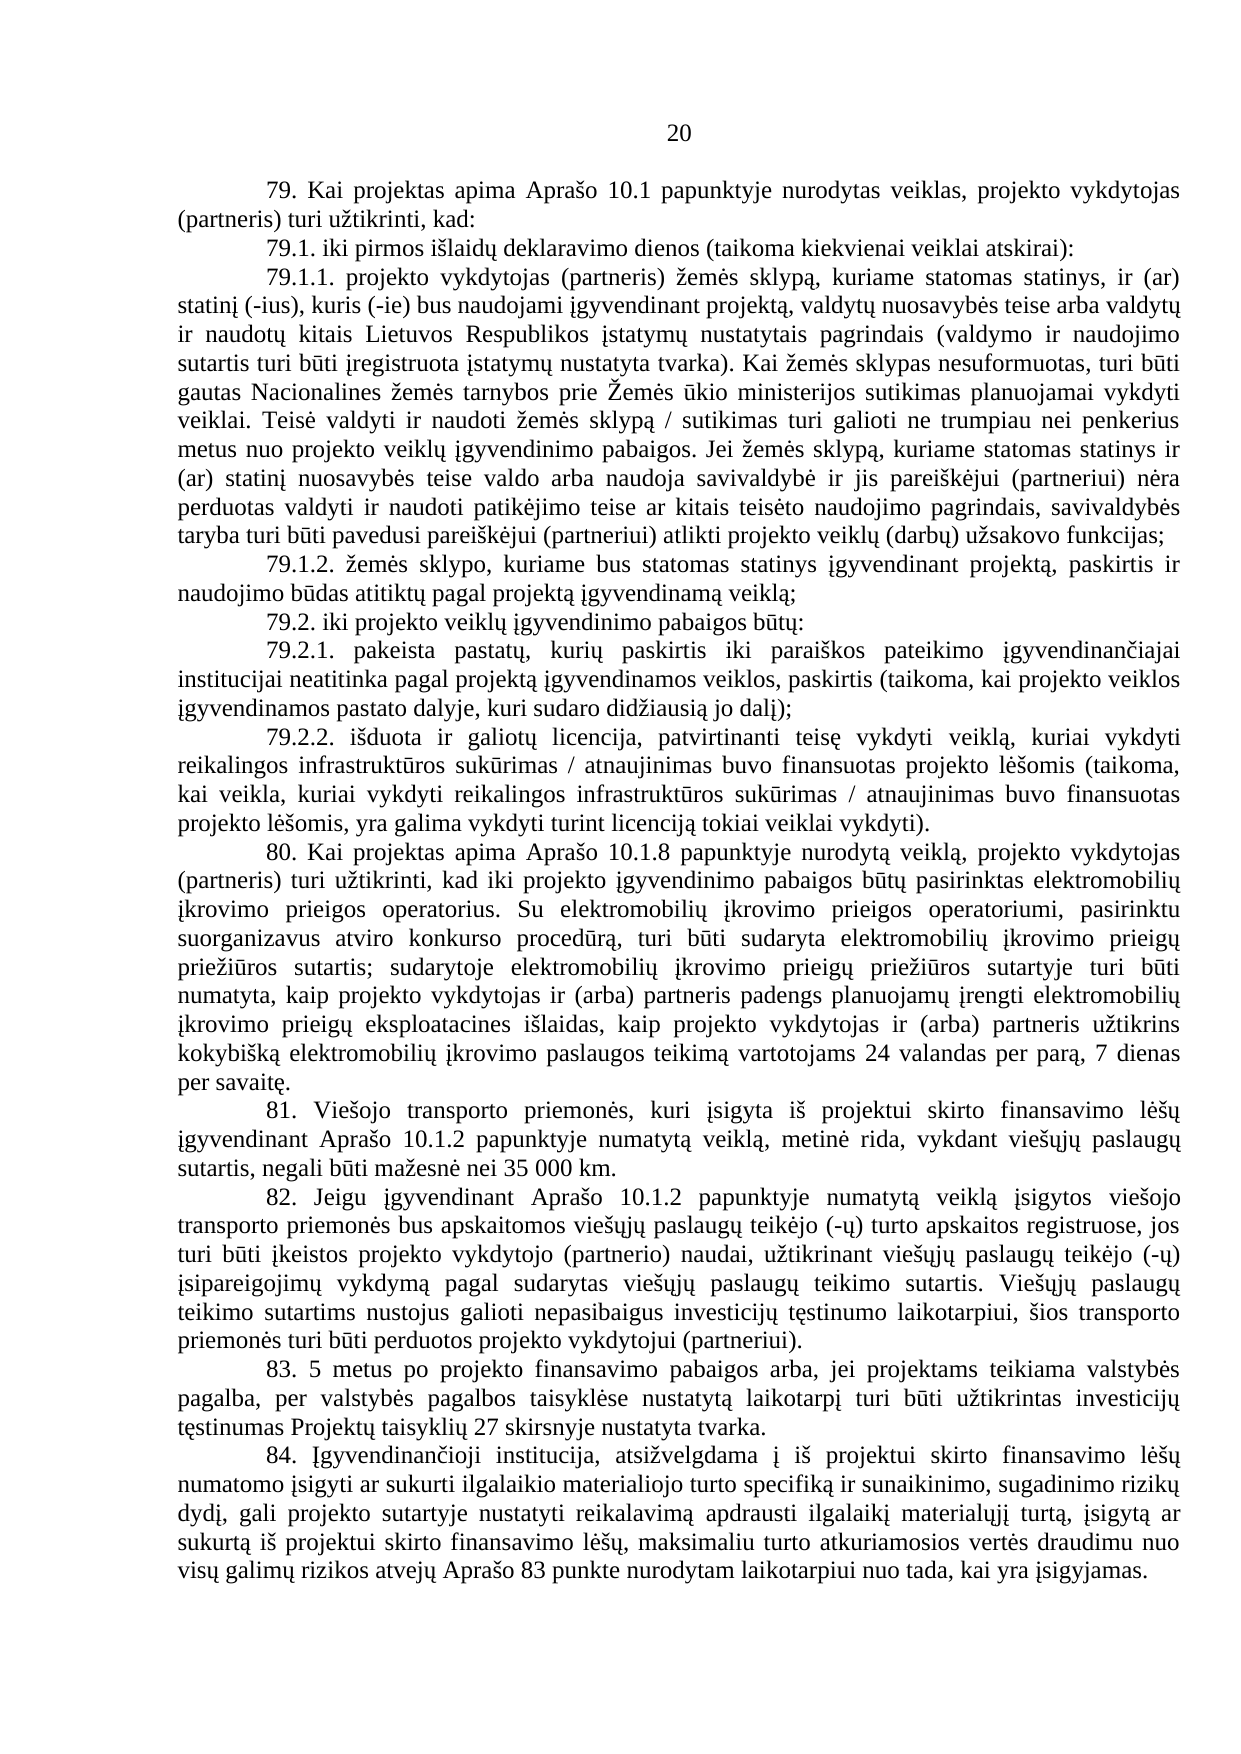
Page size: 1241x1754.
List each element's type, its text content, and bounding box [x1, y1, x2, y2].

text 79. Kai projektas apima Aprašo 10.1 papunktyje nurodytas veiklas, projekto vykdytojas (partneris) turi užtikrinti, kad: [177, 176, 1181, 233]
text 84. Įgyvendinančioji institucija, atsižvelgdama į iš projektui skirto finansavimo lėšų numatomo įsigyti ar sukurti ilgalaikio materialiojo turto specifiką ir sunaikinimo, sugadinimo rizikų dydį, gali projekto sutartyje nustatyti reikalavimą apdrausti ilgalaikį materialųjį turtą, įsigytą ar sukurtą iš projektui skirto finansavimo lėšų, maksimaliu turto atkuriamosios vertės draudimu nuo visų galimų rizikos atvejų Aprašo 83 punkte nurodytam laikotarpiui nuo tada, kai yra įsigyjamas. [177, 1441, 1181, 1584]
text 83. 5 metus po projekto finansavimo pabaigos arba, jei projektams teikiama valstybės pagalba, per valstybės pagalbos taisyklėse nustatytą laikotarpį turi būti užtikrintas investicijų tęstinumas Projektų taisyklių 27 skirsnyje nustatyta tvarka. [177, 1354, 1181, 1441]
text 81. Viešojo transporto priemonės, kuri įsigyta iš projektui skirto finansavimo lėšų įgyvendinant Aprašo 10.1.2 papunktyje numatytą veiklą, metinė rida, vykdant viešųjų paslaugų sutartis, negali būti mažesnė nei 35 000 km. [177, 1096, 1181, 1182]
text 79.2.2. išduota ir galiotų licencija, patvirtinanti teisę vykdyti veiklą, kuriai vykdyti reikalingos infrastruktūros sukūrimas / atnaujinimas buvo finansuotas projekto lėšomis (taikoma, kai veikla, kuriai vykdyti reikalingos infrastruktūros sukūrimas / atnaujinimas buvo finansuotas projekto lėšomis, yra galima vykdyti turint licenciją tokiai veiklai vykdyti). [177, 722, 1181, 837]
text 79.1.1. projekto vykdytojas (partneris) žemės sklypą, kuriame statomas statinys, ir (ar) statinį (-ius), kuris (-ie) bus naudojami įgyvendinant projektą, valdytų nuosavybės teise arba valdytų ir naudotų kitais Lietuvos Respublikos įstatymų nustatytais pagrindais (valdymo ir naudojimo sutartis turi būti įregistruota įstatymų nustatyta tvarka). Kai žemės sklypas nesuformuotas, turi būti gautas Nacionalines žemės tarnybos prie Žemės ūkio ministerijos sutikimas planuojamai vykdyti veiklai. Teisė valdyti ir naudoti žemės sklypą / sutikimas turi galioti ne trumpiau nei penkerius metus nuo projekto veiklų įgyvendinimo pabaigos. Jei žemės sklypą, kuriame statomas statinys ir (ar) statinį nuosavybės teise valdo arba naudoja savivaldybė ir jis pareiškėjui (partneriui) nėra perduotas valdyti ir naudoti patikėjimo teise ar kitais teisėto naudojimo pagrindais, savivaldybės taryba turi būti pavedusi pareiškėjui (partneriui) atlikti projekto veiklų (darbų) užsakovo funkcijas; [177, 262, 1181, 549]
text 79.1. iki pirmos išlaidų deklaravimo dienos (taikoma kiekvienai veiklai atskirai): [177, 233, 1181, 262]
text 82. Jeigu įgyvendinant Aprašo 10.1.2 papunktyje numatytą veiklą įsigytos viešojo transporto priemonės bus apskaitomos viešųjų paslaugų teikėjo (-ų) turto apskaitos registruose, jos turi būti įkeistos projekto vykdytojo (partnerio) naudai, užtikrinant viešųjų paslaugų teikėjo (-ų) įsipareigojimų vykdymą pagal sudarytas viešųjų paslaugų teikimo sutartis. Viešųjų paslaugų teikimo sutartims nustojus galioti nepasibaigus investicijų tęstinumo laikotarpiui, šios transporto priemonės turi būti perduotos projekto vykdytojui (partneriui). [177, 1182, 1181, 1354]
text 79.2.1. pakeista pastatų, kurių paskirtis iki paraiškos pateikimo įgyvendinančiajai institucijai neatitinka pagal projektą įgyvendinamos veiklos, paskirtis (taikoma, kai projekto veiklos įgyvendinamos pastato dalyje, kuri sudaro didžiausią jo dalį); [177, 636, 1181, 722]
text 80. Kai projektas apima Aprašo 10.1.8 papunktyje nurodytą veiklą, projekto vykdytojas (partneris) turi užtikrinti, kad iki projekto įgyvendinimo pabaigos būtų pasirinktas elektromobilių įkrovimo prieigos operatorius. Su elektromobilių įkrovimo prieigos operatoriumi, pasirinktu suorganizavus atviro konkurso procedūrą, turi būti sudaryta elektromobilių įkrovimo prieigų priežiūros sutartis; sudarytoje elektromobilių įkrovimo prieigų priežiūros sutartyje turi būti numatyta, kaip projekto vykdytojas ir (arba) partneris padengs planuojamų įrengti elektromobilių įkrovimo prieigų eksploatacines išlaidas, kaip projekto vykdytojas ir (arba) partneris užtikrins kokybišką elektromobilių įkrovimo paslaugos teikimą vartotojams 24 valandas per parą, 7 dienas per savaitę. [177, 837, 1181, 1096]
text 79.2. iki projekto veiklų įgyvendinimo pabaigos būtų: [177, 607, 1181, 636]
text 79.1.2. žemės sklypo, kuriame bus statomas statinys įgyvendinant projektą, paskirtis ir naudojimo būdas atitiktų pagal projektą įgyvendinamą veiklą; [177, 549, 1181, 607]
